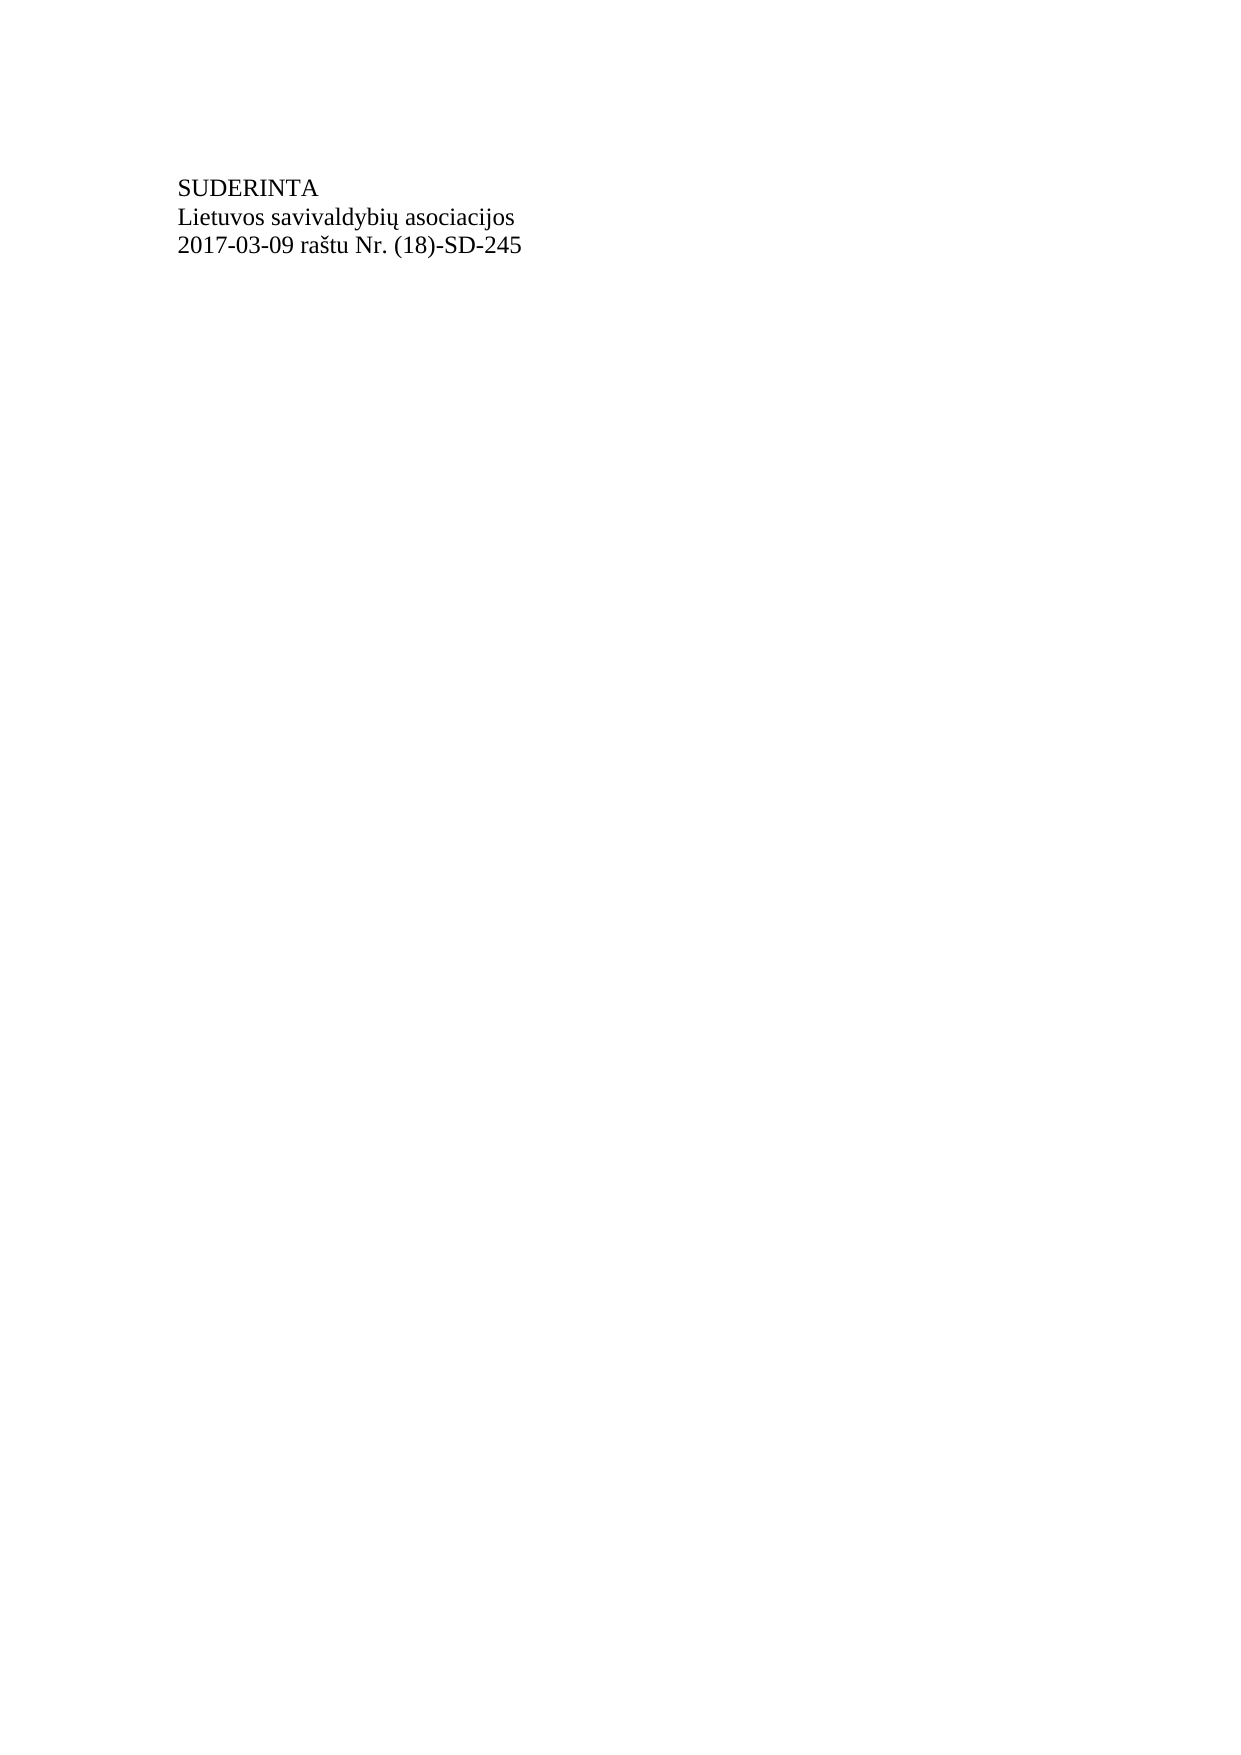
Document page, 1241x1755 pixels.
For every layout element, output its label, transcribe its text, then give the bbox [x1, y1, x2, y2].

text Lietuvos savivaldybių asociacijos [177, 202, 1181, 231]
text 2017-03-09 raštu Nr. (18)-SD-245 [177, 231, 1181, 259]
text SUDERINTA [177, 173, 1181, 202]
